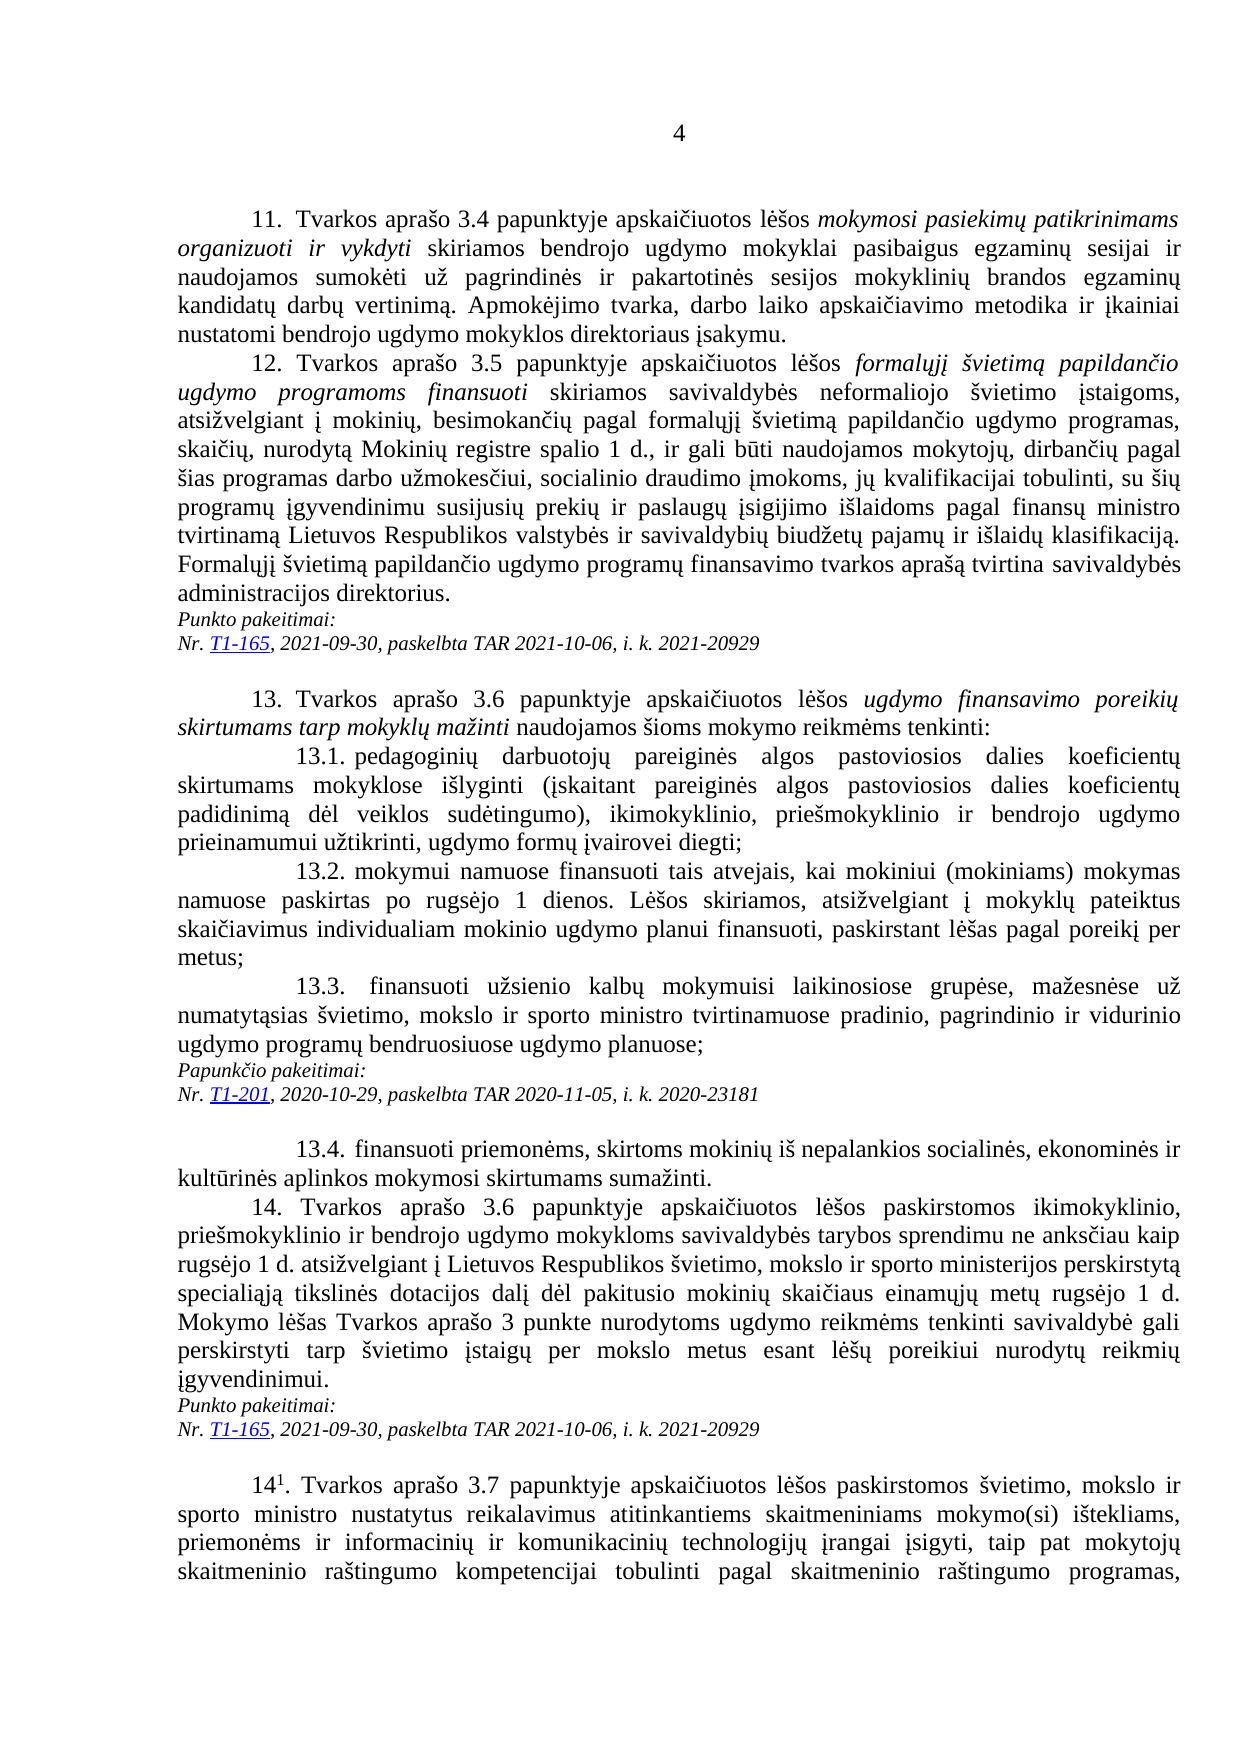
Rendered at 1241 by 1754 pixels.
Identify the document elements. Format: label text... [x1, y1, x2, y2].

text 14. Tvarkos aprašo 3.6 papunktyje apskaičiuotos lėšos paskirstomos ikimokyklinio, priešmokyklinio ir bendrojo ugdymo mokykloms savivaldybės tarybos sprendimu ne anksčiau kaip rugsėjo 1 d. atsižvelgiant į Lietuvos Respublikos švietimo, mokslo ir sporto ministerijos perskirstytą specialiąją tikslinės dotacijos dalį dėl pakitusio mokinių skaičiaus einamųjų metų rugsėjo 1 d. Mokymo lėšas Tvarkos aprašo 3 punkte nurodytoms ugdymo reikmėms tenkinti savivaldybė gali perskirstyti tarp švietimo įstaigų per mokslo metus esant lėšų poreikiui nurodytų reikmių įgyvendinimui. [177, 1192, 1181, 1393]
text 141. Tvarkos aprašo 3.7 papunktyje apskaičiuotos lėšos paskirstomos švietimo, mokslo ir sporto ministro nustatytus reikalavimus atitinkantiems skaitmeniniams mokymo(si) ištekliams, priemonėms ir informacinių ir komunikacinių technologijų įrangai įsigyti, taip pat mokytojų skaitmeninio raštingumo kompetencijai tobulinti pagal skaitmeninio raštingumo programas, [177, 1470, 1181, 1585]
text Punkto pakeitimai: [177, 1393, 1181, 1417]
text 13.2. mokymui namuose finansuoti tais atvejais, kai mokiniui (mokiniams) mokymas namuose paskirtas po rugsėjo 1 dienos. Lėšos skiriamos, atsižvelgiant į mokyklų pateiktus skaičiavimus individualiam mokinio ugdymo planui finansuoti, paskirstant lėšas pagal poreikį per metus; [177, 856, 1181, 971]
text 12. Tvarkos aprašo 3.5 papunktyje apskaičiuotos lėšos formalųjį švietimą papildančio ugdymo programoms finansuoti skiriamos savivaldybės neformaliojo švietimo įstaigoms, atsižvelgiant į mokinių, besimokančių pagal formalųjį švietimą papildančio ugdymo programas, skaičių, nurodytą Mokinių registre spalio 1 d., ir gali būti naudojamos mokytojų, dirbančių pagal šias programas darbo užmokesčiui, socialinio draudimo įmokoms, jų kvalifikacijai tobulinti, su šių programų įgyvendinimu susijusių prekių ir paslaugų įsigijimo išlaidoms pagal finansų ministro tvirtinamą Lietuvos Respublikos valstybės ir savivaldybių biudžetų pajamų ir išlaidų klasifikaciją. Formalųjį švietimą papildančio ugdymo programų finansavimo tvarkos aprašą tvirtina savivaldybės administracijos direktorius. [177, 348, 1181, 607]
text Punkto pakeitimai: [177, 607, 1181, 631]
text 13.1. pedagoginių darbuotojų pareiginės algos pastoviosios dalies koeficientų skirtumams mokyklose išlyginti (įskaitant pareiginės algos pastoviosios dalies koeficientų padidinimą dėl veiklos sudėtingumo), ikimokyklinio, priešmokyklinio ir bendrojo ugdymo prieinamumui užtikrinti, ugdymo formų įvairovei diegti; [177, 741, 1181, 856]
text Nr. T1-165, 2021-09-30, paskelbta TAR 2021-10-06, i. k. 2021-20929 [177, 1417, 1181, 1441]
text Papunkčio pakeitimai: [177, 1057, 1181, 1082]
text 11. Tvarkos aprašo 3.4 papunktyje apskaičiuotos lėšos mokymosi pasiekimų patikrinimams organizuoti ir vykdyti skiriamos bendrojo ugdymo mokyklai pasibaigus egzaminų sesijai ir naudojamos sumokėti už pagrindinės ir pakartotinės sesijos mokyklinių brandos egzaminų kandidatų darbų vertinimą. Apmokėjimo tvarka, darbo laiko apskaičiavimo metodika ir įkainiai nustatomi bendrojo ugdymo mokyklos direktoriaus įsakymu. [177, 204, 1181, 348]
text 13.3. finansuoti užsienio kalbų mokymuisi laikinosiose grupėse, mažesnėse už numatytąsias švietimo, mokslo ir sporto ministro tvirtinamuose pradinio, pagrindinio ir vidurinio ugdymo programų bendruosiuose ugdymo planuose; [177, 971, 1181, 1057]
text Nr. T1-165, 2021-09-30, paskelbta TAR 2021-10-06, i. k. 2021-20929 [177, 631, 1181, 655]
text 13.4. finansuoti priemonėms, skirtoms mokinių iš nepalankios socialinės, ekonominės ir kultūrinės aplinkos mokymosi skirtumams sumažinti. [177, 1134, 1181, 1192]
text Nr. T1-201, 2020-10-29, paskelbta TAR 2020-11-05, i. k. 2020-23181 [177, 1082, 1181, 1106]
text 13. Tvarkos aprašo 3.6 papunktyje apskaičiuotos lėšos ugdymo finansavimo poreikių skirtumams tarp mokyklų mažinti naudojamos šioms mokymo reikmėms tenkinti: [177, 684, 1181, 741]
